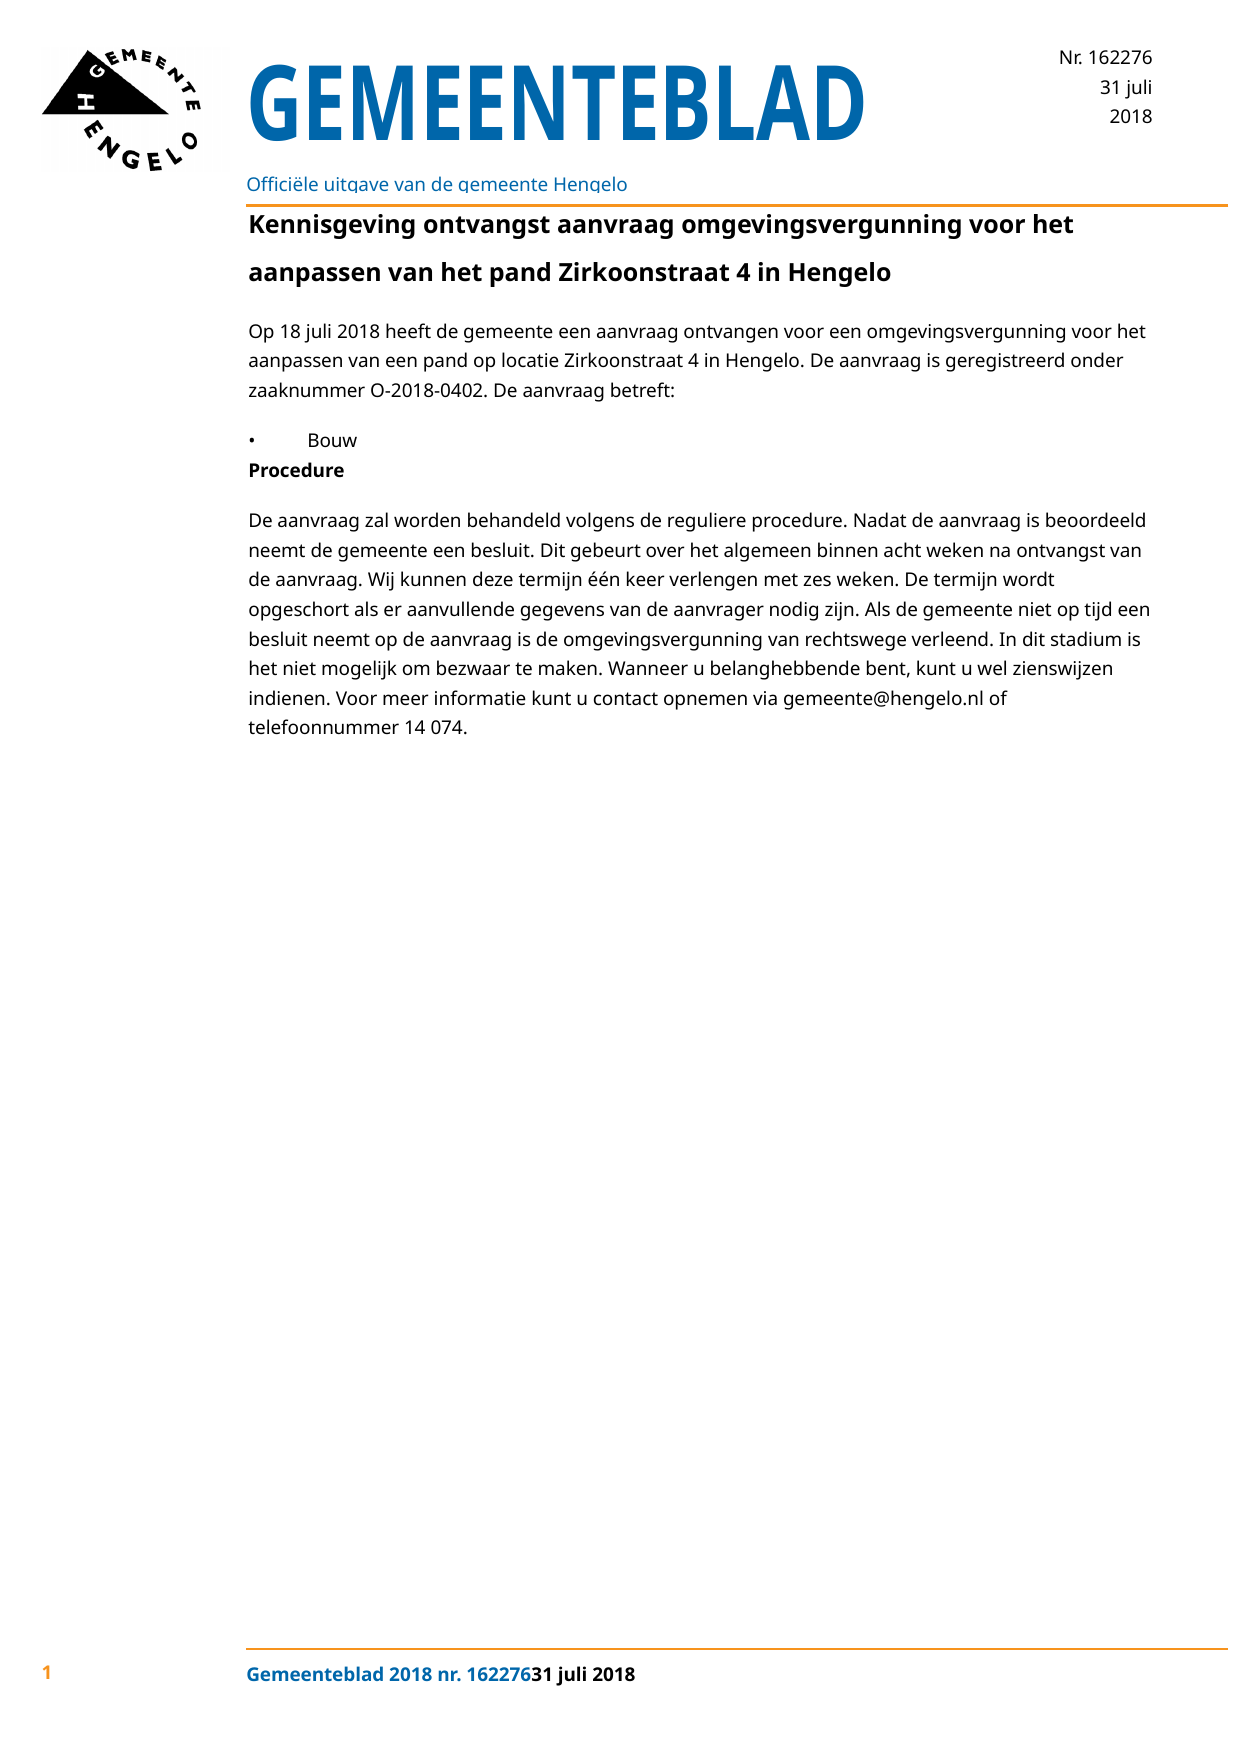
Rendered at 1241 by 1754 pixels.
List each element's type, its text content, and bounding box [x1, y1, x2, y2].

text Kennisgeving ontvangst aanvraag omgevingsvergunning voor het aanpassen van het pand Zirkoonstraat 4 in Hengelo [248, 207, 1152, 288]
text Procedure [248, 457, 1152, 483]
list Bouw [248, 427, 1152, 453]
text De aanvraag zal worden behandeld volgens de reguliere procedure. Nadat de aanvraag is beoordeeld neemt de gemeente een besluit. Dit gebeurt over het algemeen binnen acht weken na ontvangst van de aanvraag. Wij kunnen deze termijn één keer verlengen met zes weken. De termijn wordt opgeschort als er aanvullende gegevens van de aanvrager nodig zijn. Als de gemeente niet op tijd een besluit neemt op de aanvraag is de omgevingsvergunning van rechtswege verleend. In dit stadium is het niet mogelijk om bezwaar te maken. Wanneer u belanghebbende bent, kunt u wel zienswijzen indienen. Voor meer informatie kunt u contact opnemen via gemeente@hengelo.nl of telefoonnummer 14 074. [248, 507, 1152, 740]
picture [41, 47, 231, 172]
text Op 18 juli 2018 heeft de gemeente een aanvraag ontvangen voor een omgevingsvergunning voor het aanpassen van een pand op locatie Zirkoonstraat 4 in Hengelo. De aanvraag is geregistreerd onder zaaknummer O-2018-0402. De aanvraag betreft: [248, 318, 1152, 403]
